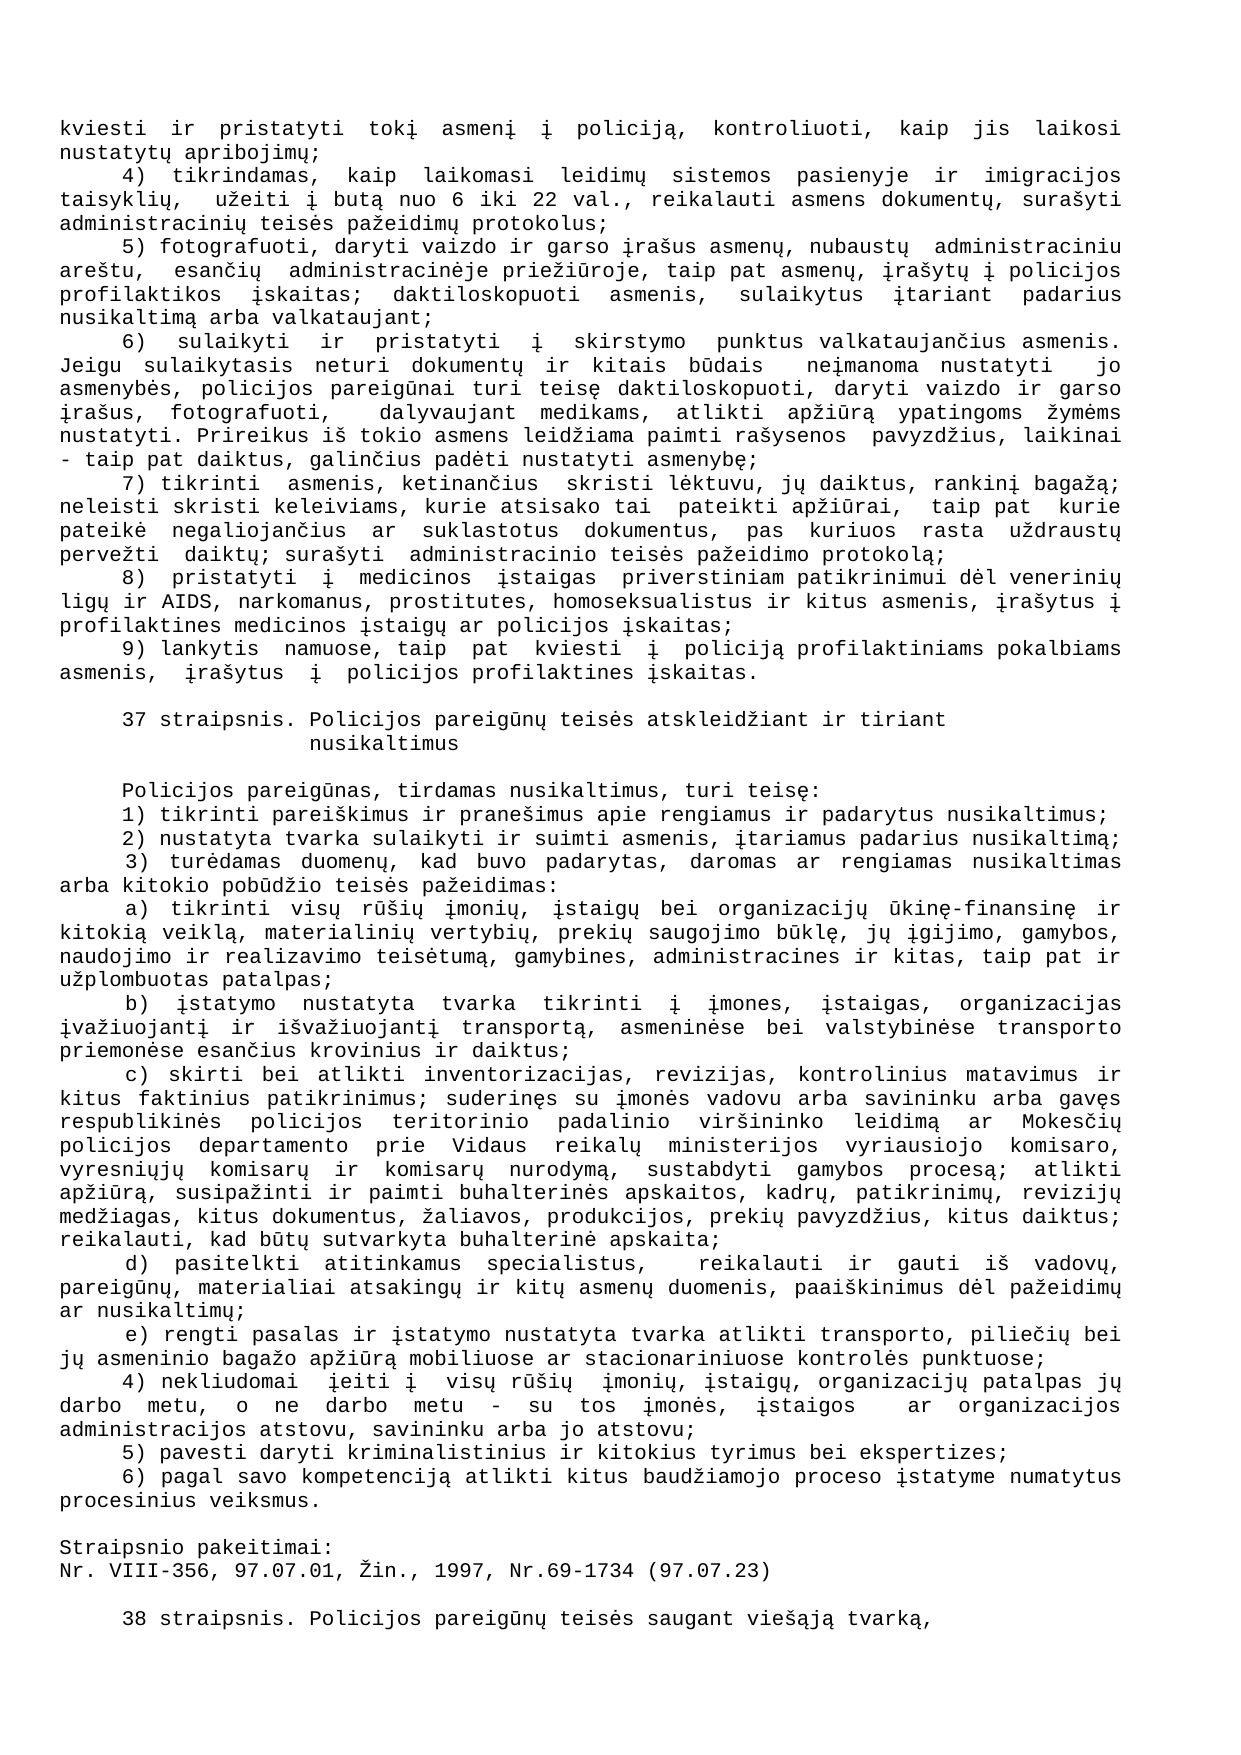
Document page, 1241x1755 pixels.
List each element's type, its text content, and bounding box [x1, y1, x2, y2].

text kviesti ir pristatyti tokį asmenį į policiją, kontroliuoti, kaip jis laikosi nustatytų apribojimų; [59, 118, 1122, 165]
text 4) tikrindamas, kaip laikomasi leidimų sistemos pasienyje ir imigracijos taisyklių, užeiti į butą nuo 6 iki 22 val., reikalauti asmens dokumentų, surašyti administracinių teisės pažeidimų protokolus; [59, 165, 1122, 236]
text e) rengti pasalas ir įstatymo nustatyta tvarka atlikti transporto, piliečių bei jų asmeninio bagažo apžiūrą mobiliuose ar stacionariniuose kontrolės punktuose; [59, 1324, 1122, 1371]
text Nr. VIII-356, 97.07.01, Žin., 1997, Nr.69-1734 (97.07.23) [59, 1561, 1122, 1584]
text 6) sulaikyti ir pristatyti į skirstymo punktus valkataujančius asmenis. Jeigu sulaikytasis neturi dokumentų ir kitais būdais neįmanoma nustatyti jo asmenybės, policijos pareigūnai turi teisę daktiloskopuoti, daryti vaizdo ir garso įrašus, fotografuoti, dalyvaujant medikams, atlikti apžiūrą ypatingoms žymėms nustatyti. Prireikus iš tokio asmens leidžiama paimti rašysenos pavyzdžius, laikinai - taip pat daiktus, galinčius padėti nustatyti asmenybę; [59, 331, 1122, 473]
text 1) tikrinti pareiškimus ir pranešimus apie rengiamus ir padarytus nusikaltimus; [59, 804, 1122, 827]
text 3) turėdamas duomenų, kad buvo padarytas, daromas ar rengiamas nusikaltimas arba kitokio pobūdžio teisės pažeidimas: [59, 851, 1122, 898]
text 5) pavesti daryti kriminalistinius ir kitokius tyrimus bei ekspertizes; [59, 1442, 1122, 1466]
text 5) fotografuoti, daryti vaizdo ir garso įrašus asmenų, nubaustų administraciniu areštu, esančių administracinėje priežiūroje, taip pat asmenų, įrašytų į policijos profilaktikos įskaitas; daktiloskopuoti asmenis, sulaikytus įtariant padarius nusikaltimą arba valkataujant; [59, 236, 1122, 331]
text b) įstatymo nustatyta tvarka tikrinti į įmones, įstaigas, organizacijas įvažiuojantį ir išvažiuojantį transportą, asmeninėse bei valstybinėse transporto priemonėse esančius krovinius ir daiktus; [59, 993, 1122, 1064]
text a) tikrinti visų rūšių įmonių, įstaigų bei organizacijų ūkinę-finansinę ir kitokią veiklą, materialinių vertybių, prekių saugojimo būklę, jų įgijimo, gamybos, naudojimo ir realizavimo teisėtumą, gamybines, administracines ir kitas, taip pat ir užplombuotas patalpas; [59, 898, 1122, 993]
text nusikaltimus [59, 733, 1122, 757]
text 4) nekliudomai įeiti į visų rūšių įmonių, įstaigų, organizacijų patalpas jų darbo metu, o ne darbo metu - su tos įmonės, įstaigos ar organizacijos administracijos atstovu, savininku arba jo atstovu; [59, 1371, 1122, 1442]
text 2) nustatyta tvarka sulaikyti ir suimti asmenis, įtariamus padarius nusikaltimą; [59, 827, 1122, 851]
text Straipsnio pakeitimai: [59, 1537, 1122, 1561]
text 38 straipsnis. Policijos pareigūnų teisės saugant viešąją tvarką, [59, 1608, 1122, 1631]
text d) pasitelkti atitinkamus specialistus, reikalauti ir gauti iš vadovų, pareigūnų, materialiai atsakingų ir kitų asmenų duomenis, paaiškinimus dėl pažeidimų ar nusikaltimų; [59, 1253, 1122, 1324]
text 9) lankytis namuose, taip pat kviesti į policiją profilaktiniams pokalbiams asmenis, įrašytus į policijos profilaktines įskaitas. [59, 638, 1122, 686]
text 7) tikrinti asmenis, ketinančius skristi lėktuvu, jų daiktus, rankinį bagažą; neleisti skristi keleiviams, kurie atsisako tai pateikti apžiūrai, taip pat kurie pateikė negaliojančius ar suklastotus dokumentus, pas kuriuos rasta uždraustų pervežti daiktų; surašyti administracinio teisės pažeidimo protokolą; [59, 473, 1122, 567]
text 6) pagal savo kompetenciją atlikti kitus baudžiamojo proceso įstatyme numatytus procesinius veiksmus. [59, 1466, 1122, 1513]
text c) skirti bei atlikti inventorizacijas, revizijas, kontrolinius matavimus ir kitus faktinius patikrinimus; suderinęs su įmonės vadovu arba savininku arba gavęs respublikinės policijos teritorinio padalinio viršininko leidimą ar Mokesčių policijos departamento prie Vidaus reikalų ministerijos vyriausiojo komisaro, vyresniųjų komisarų ir komisarų nurodymą, sustabdyti gamybos procesą; atlikti apžiūrą, susipažinti ir paimti buhalterinės apskaitos, kadrų, patikrinimų, revizijų medžiagas, kitus dokumentus, žaliavos, produkcijos, prekių pavyzdžius, kitus daiktus; reikalauti, kad būtų sutvarkyta buhalterinė apskaita; [59, 1064, 1122, 1253]
text Policijos pareigūnas, tirdamas nusikaltimus, turi teisę: [59, 780, 1122, 804]
text 37 straipsnis. Policijos pareigūnų teisės atskleidžiant ir tiriant [59, 709, 1122, 733]
text 8) pristatyti į medicinos įstaigas priverstiniam patikrinimui dėl venerinių ligų ir AIDS, narkomanus, prostitutes, homoseksualistus ir kitus asmenis, įrašytus į profilaktines medicinos įstaigų ar policijos įskaitas; [59, 567, 1122, 638]
